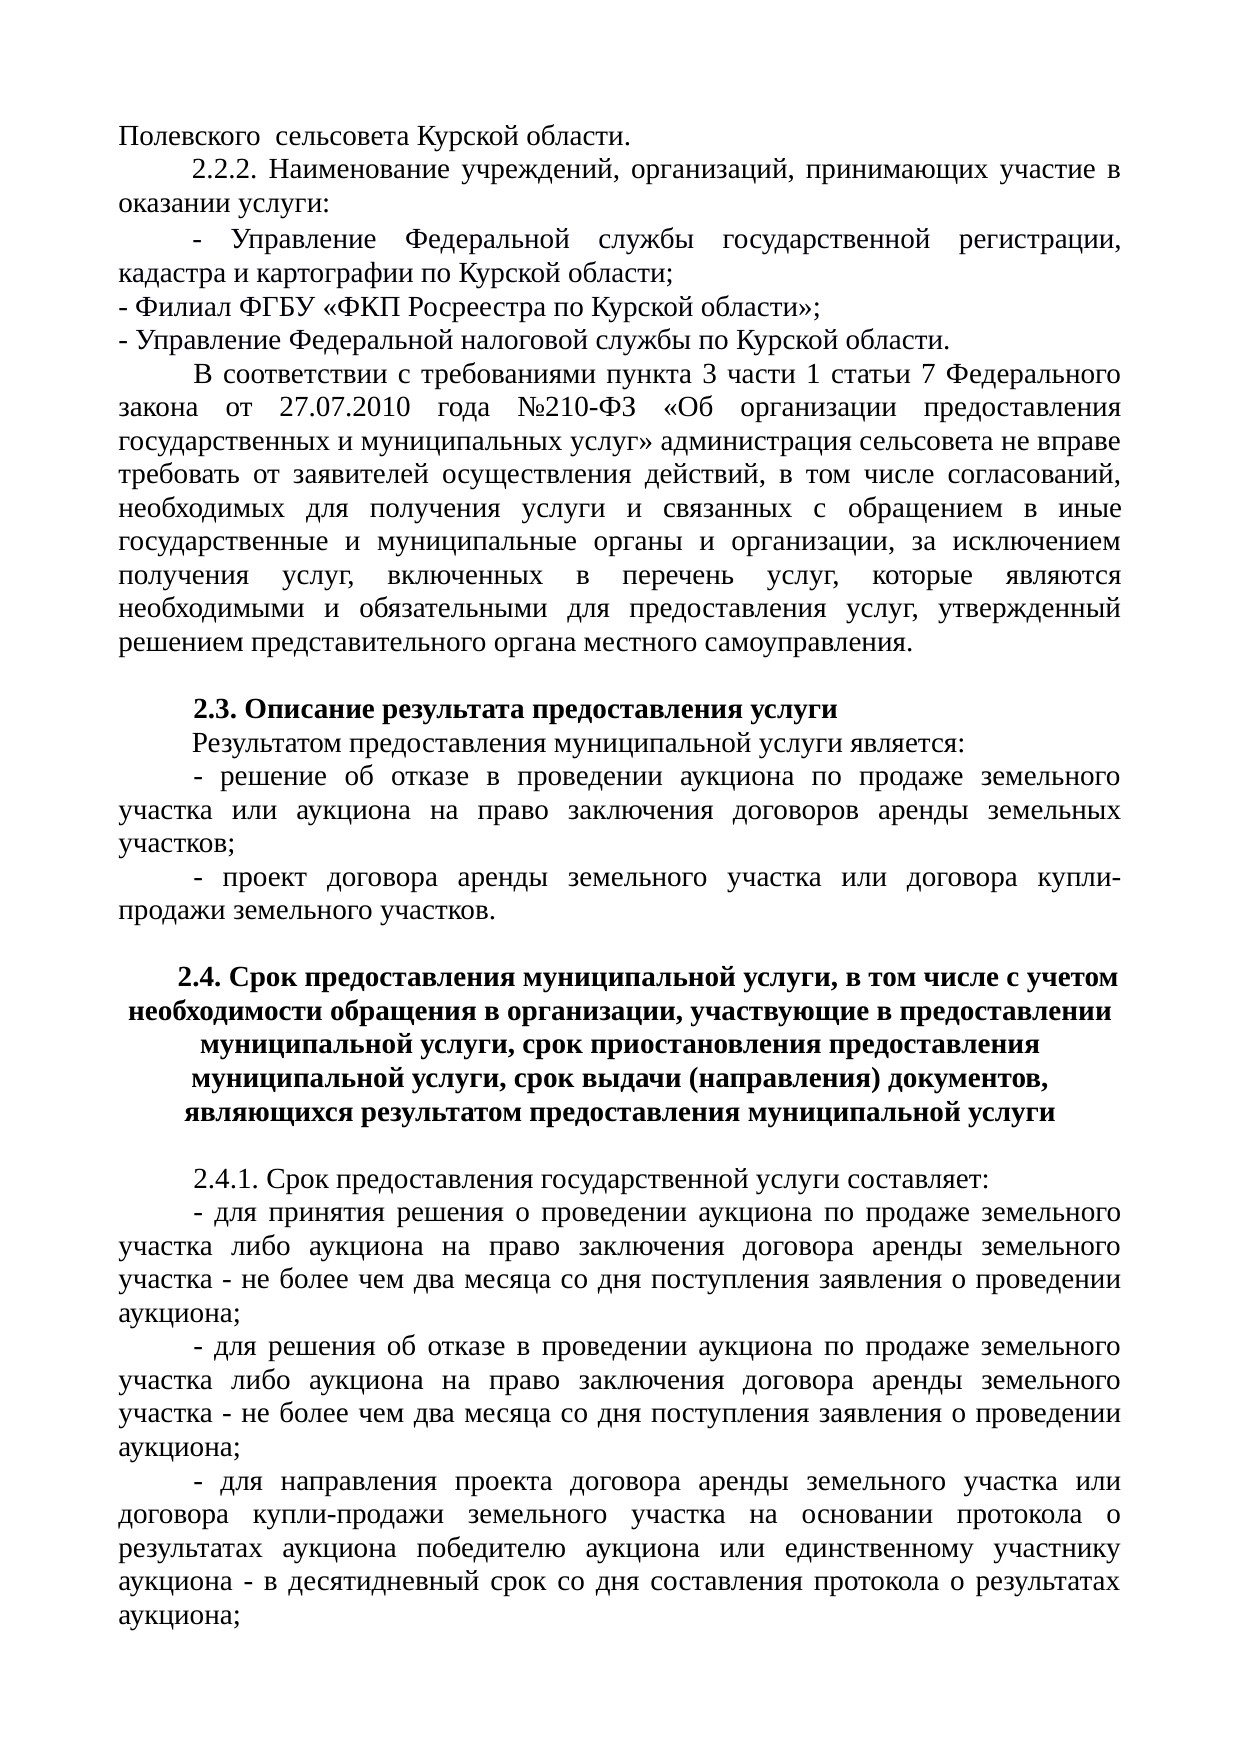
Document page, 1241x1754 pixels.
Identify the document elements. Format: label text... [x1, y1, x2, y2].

text В соответствии с требованиями пункта 3 части 1 статьи 7 Федерального закона от 27.07.2010 года №210-ФЗ «Об организации предоставления государственных и муниципальных услуг» администрация сельсовета не вправе требовать от заявителей осуществления действий, в том числе согласований, необходимых для получения услуги и связанных с обращением в иные государственные и муниципальные органы и организации, за исключением получения услуг, включенных в перечень услуг, которые являются необходимыми и обязательными для предоставления услуг, утвержденный решением представительного органа местного самоуправления. [118, 356, 1122, 658]
text 2.4. Срок предоставления муниципальной услуги, в том числе с учетом необходимости обращения в организации, участвующие в предоставлении муниципальной услуги, срок приостановления предоставления муниципальной услуги, срок выдачи (направления) документов, являющихся результатом предоставления муниципальной услуги [118, 959, 1122, 1127]
text - Филиал ФГБУ «ФКП Росреестра по Курской области»; [118, 289, 1122, 322]
text - для принятия решения о проведении аукциона по продаже земельного участка либо аукциона на право заключения договора аренды земельного участка - не более чем два месяца со дня поступления заявления о проведении аукциона; [118, 1194, 1122, 1328]
text - для направления проекта договора аренды земельного участка или договора купли-продажи земельного участка на основании протокола о результатах аукциона победителю аукциона или единственному участнику аукциона - в десятидневный срок со дня составления протокола о результатах аукциона; [118, 1463, 1122, 1630]
text Результатом предоставления муниципальной услуги является: [118, 725, 1122, 758]
text - решение об отказе в проведении аукциона по продаже земельного участка или аукциона на право заключения договоров аренды земельных участков; [118, 758, 1122, 859]
text Полевского сельсовета Курской области. [118, 118, 1122, 152]
text 2.4.1. Срок предоставления государственной услуги составляет: [118, 1161, 1122, 1194]
text 2.2.2. Наименование учреждений, организаций, принимающих участие в оказании услуги: [118, 152, 1122, 219]
text - Управление Федеральной налоговой службы по Курской области. [118, 322, 1122, 356]
text 2.3. Описание результата предоставления услуги [118, 691, 1122, 725]
text - проект договора аренды земельного участка или договора купли-продажи земельного участков. [118, 859, 1122, 926]
text - для решения об отказе в проведении аукциона по продаже земельного участка либо аукциона на право заключения договора аренды земельного участка - не более чем два месяца со дня поступления заявления о проведении аукциона; [118, 1328, 1122, 1463]
text - Управление Федеральной службы государственной регистрации, кадастра и картографии по Курской области; [118, 222, 1122, 289]
